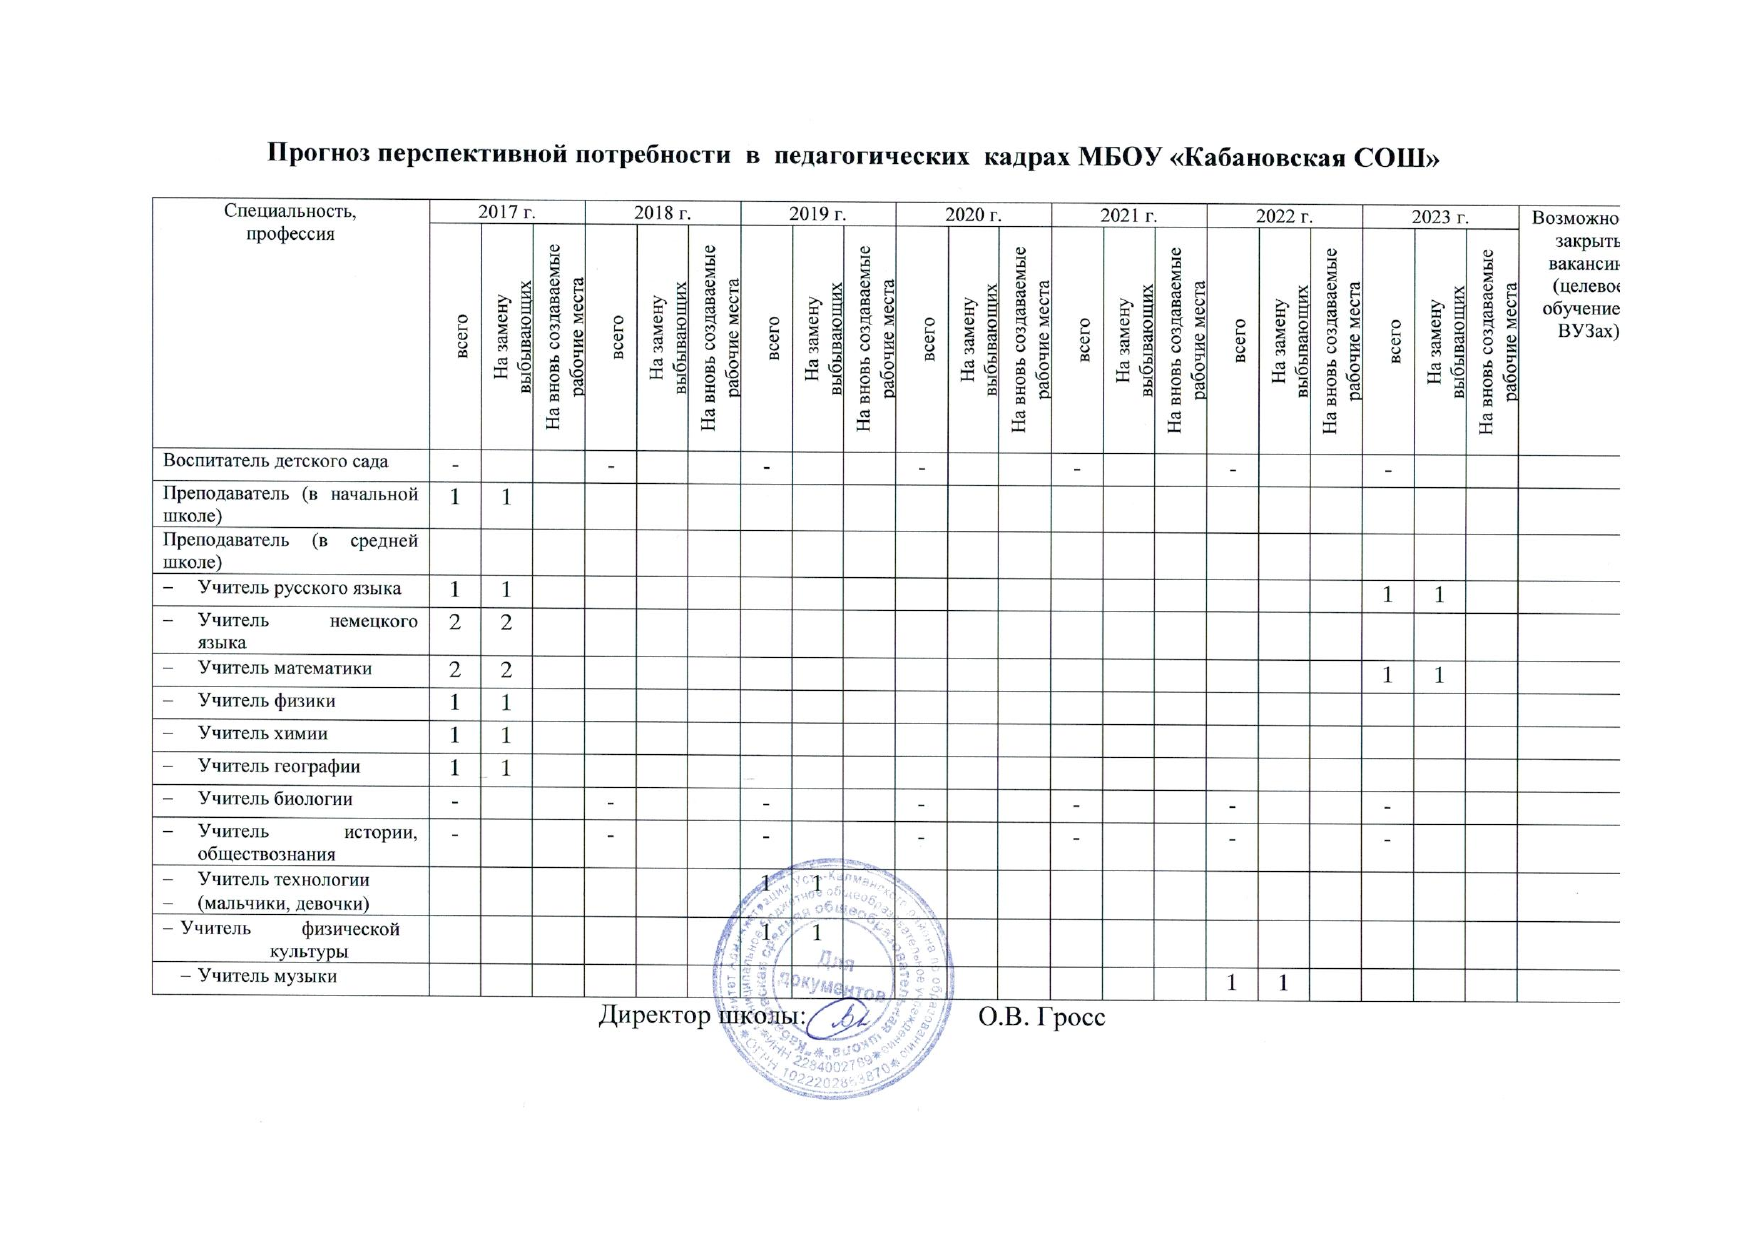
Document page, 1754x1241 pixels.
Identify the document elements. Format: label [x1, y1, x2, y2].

picture [118, 118, 1636, 1130]
